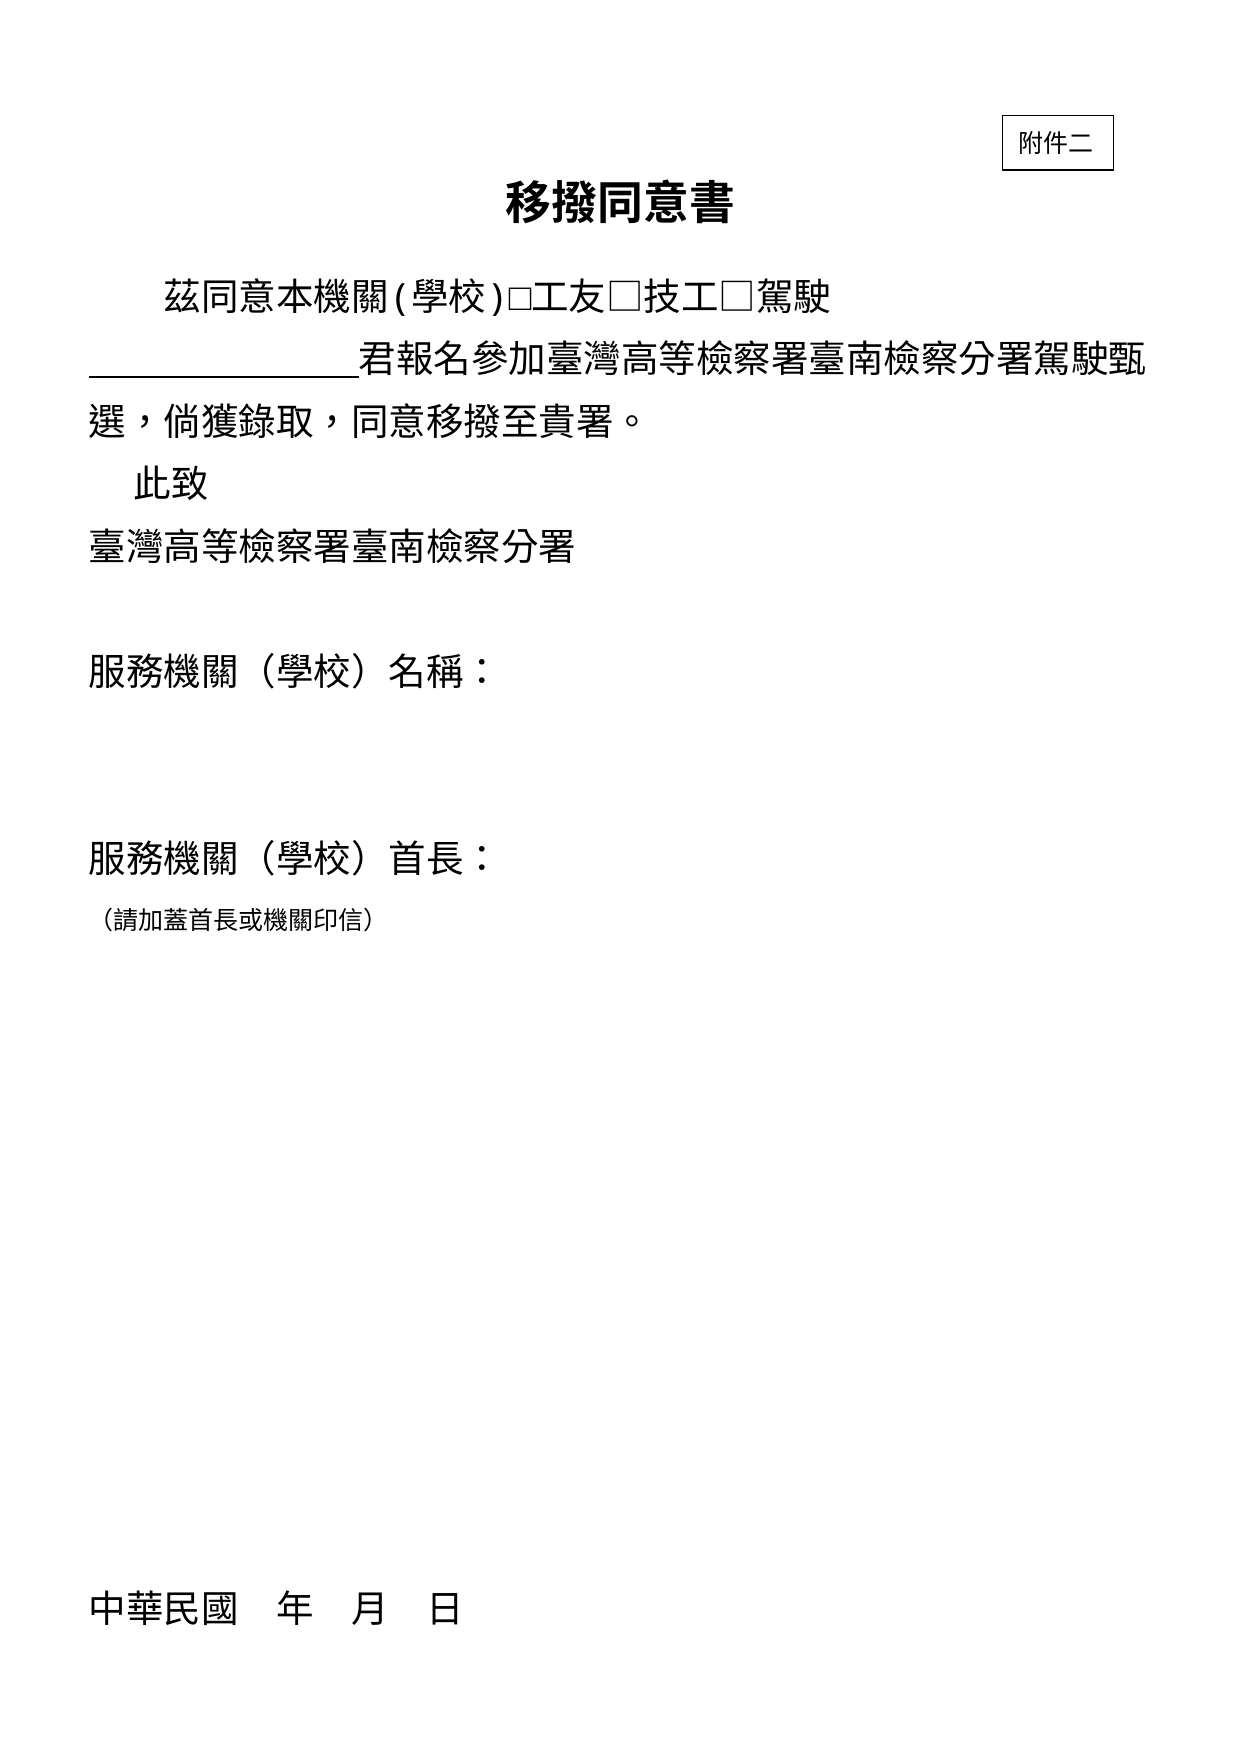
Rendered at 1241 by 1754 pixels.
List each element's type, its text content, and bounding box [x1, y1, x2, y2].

text 茲同意本機關(學校)□工友□技工□駕駛 [89, 252, 1152, 314]
text 服務機關（學校）名稱： [89, 627, 1152, 689]
text 此致 [89, 439, 1152, 502]
text 臺灣高等檢察署臺南檢察分署 [89, 502, 1152, 564]
text 附件二 [1018, 124, 1098, 160]
text 服務機關（學校）首長： [89, 814, 1152, 877]
text （請加蓋首長或機關印信） [89, 877, 1152, 939]
text 移撥同意書 [89, 127, 1152, 252]
text 中華民國 年 月 日 [89, 1564, 1152, 1627]
text 君報名參加臺灣高等檢察署臺南檢察分署駕駛甄選，倘獲錄取，同意移撥至貴署。 [89, 314, 1152, 439]
text 移撥同意書 [1003, 116, 1113, 169]
